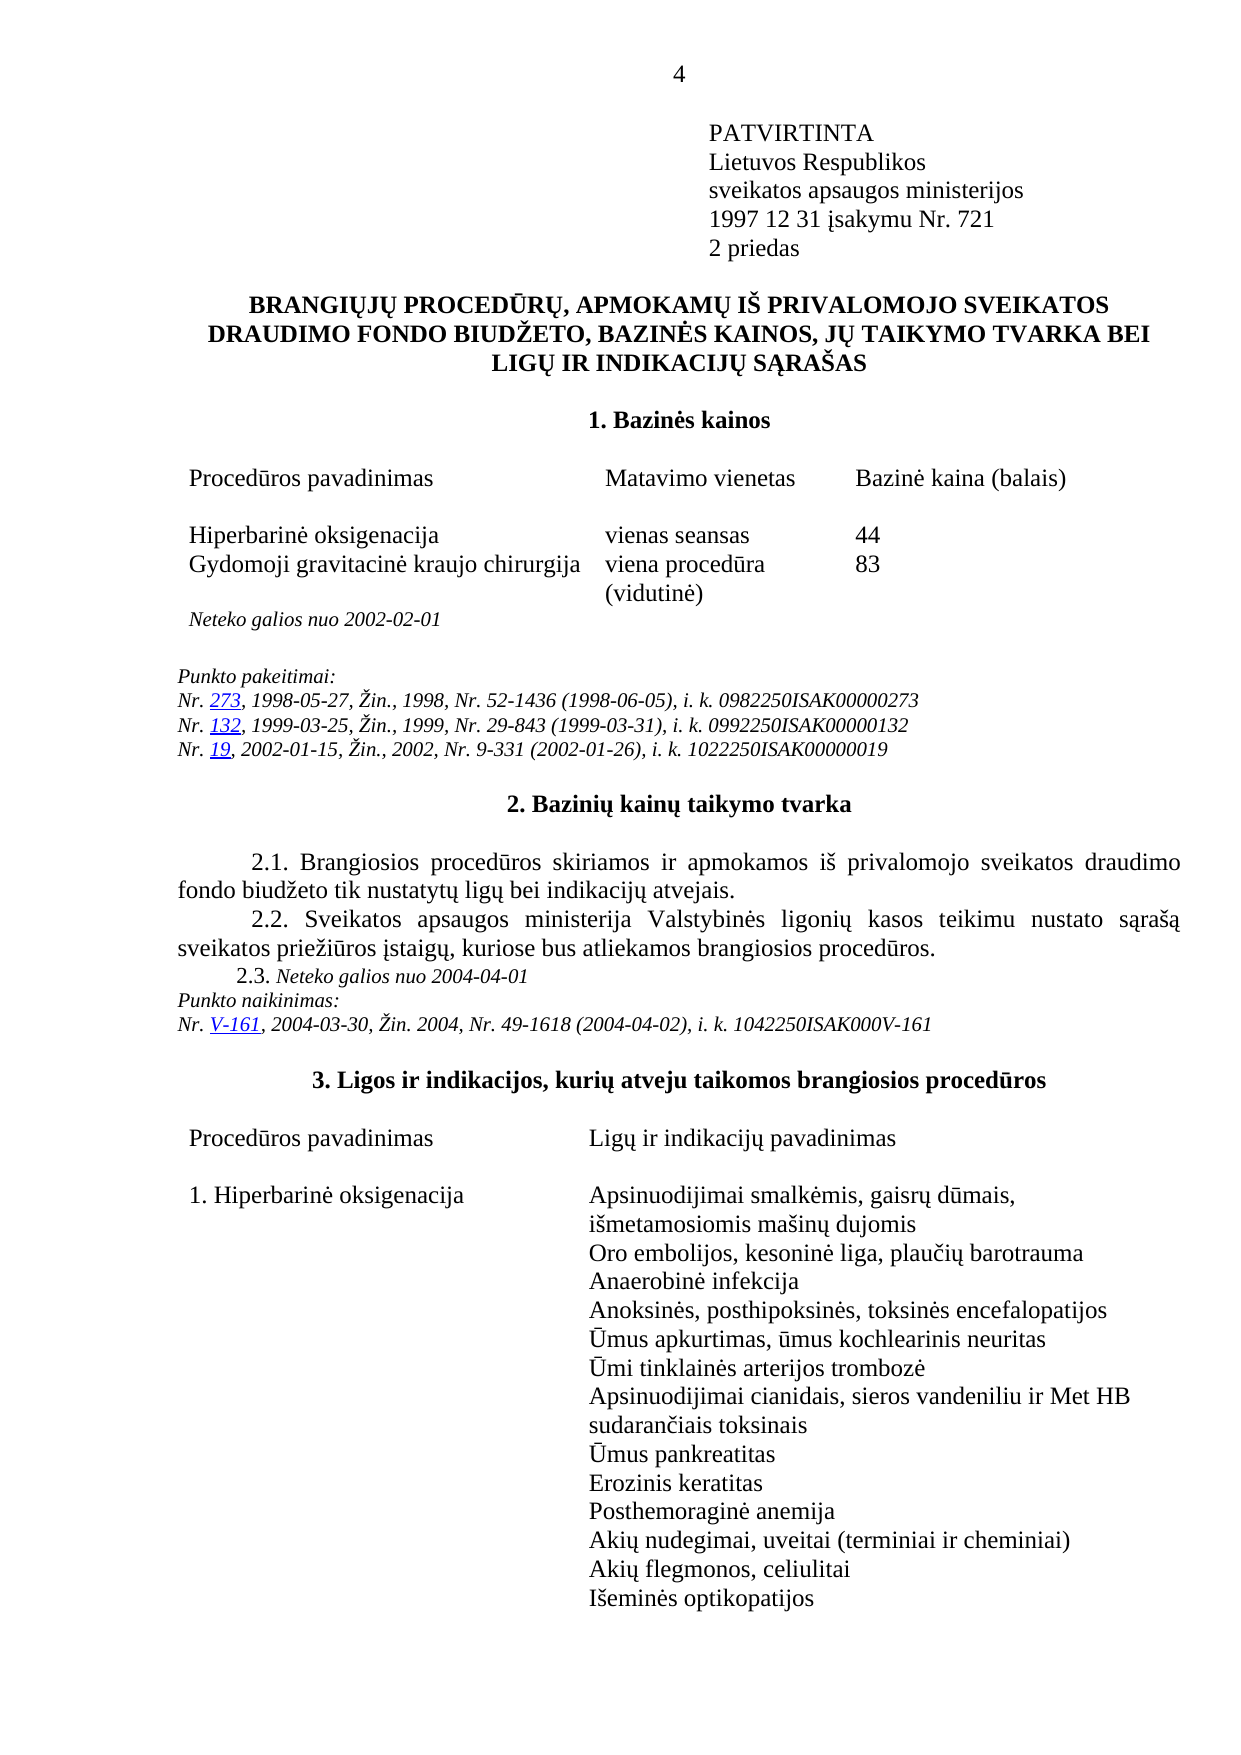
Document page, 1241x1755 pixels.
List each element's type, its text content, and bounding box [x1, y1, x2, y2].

table_cell Apsinuodijimai smalkėmis, gaisrų dūmais, išmetamosiomis mašinų dujomis [578, 1180, 1181, 1238]
table_cell [177, 492, 593, 521]
table_cell Erozinis keratitas [578, 1468, 1181, 1496]
table_cell Gydomoji gravitacinė kraujo chirurgija [177, 549, 593, 607]
table_cell [594, 607, 844, 636]
table_cell Akių nudegimai, uveitai (terminiai ir cheminiai) [578, 1525, 1181, 1554]
text PATVIRTINTA [709, 118, 1181, 147]
text Nr. 19, 2002-01-15, Žin., 2002, Nr. 9-331 (2002-01-26), i. k. 1022250ISAK00000019 [177, 737, 1181, 761]
table_header Matavimo vienetas [594, 463, 844, 492]
table_cell [177, 1554, 577, 1583]
table_cell Ūmus apkurtimas, ūmus kochlearinis neuritas [578, 1324, 1181, 1353]
table_cell Hiperbarinė oksigenacija [177, 521, 593, 549]
text sveikatos apsaugos ministerijos [177, 176, 1181, 204]
table_cell Posthemoraginė anemija [578, 1496, 1181, 1525]
text 2.3. Neteko galios nuo 2004-04-01 [177, 962, 1181, 988]
table_cell [177, 1525, 577, 1554]
table_cell [177, 1266, 577, 1295]
table_cell Ūmus pankreatitas [578, 1439, 1181, 1468]
text 2 priedas [177, 233, 1181, 262]
table_cell Oro embolijos, kesoninė liga, plaučių barotrauma [578, 1238, 1181, 1266]
table_cell Apsinuodijimai cianidais, sieros vandeniliu ir Met HB sudarančiais toksinais [578, 1381, 1181, 1439]
table_cell viena procedūra (vidutinė) [594, 549, 844, 607]
text Punkto pakeitimai: [177, 664, 1181, 688]
table_cell [177, 1238, 577, 1266]
table_cell Išeminės optikopatijos [578, 1583, 1181, 1611]
table_cell [177, 1353, 577, 1381]
table_cell Akių flegmonos, celiulitai [578, 1554, 1181, 1583]
table_cell [177, 1324, 577, 1353]
text 2. Bazinių kainų taikymo tvarka [177, 789, 1181, 818]
table_header Ligų ir indikacijų pavadinimas [578, 1123, 1181, 1151]
text 2.2. Sveikatos apsaugos ministerija Valstybinės ligonių kasos teikimu nustato sąrašą sveikatos priežiūros įstaigų, kuriose bus atliekamos brangiosios procedūros. [177, 904, 1181, 962]
table_cell Anaerobinė infekcija [578, 1266, 1181, 1295]
table_cell [594, 492, 844, 521]
table_cell [177, 1295, 577, 1324]
table_cell [844, 492, 1079, 521]
table_cell [177, 1439, 577, 1468]
text 1997 12 31 įsakymu Nr. 721 [177, 204, 1181, 233]
table_cell [177, 1496, 577, 1525]
text Brangiųjų procedūrų, apmokamų iš privalomojo sveikatos draudimo fondo biudžeto, bazinės kainos, jų taikymo tvarka bei ligų ir indikacijų sąrašas [177, 291, 1181, 377]
table_header Bazinė kaina (balais) [844, 463, 1079, 492]
table_cell 1. Hiperbarinė oksigenacija [177, 1180, 577, 1238]
text Nr. 132, 1999-03-25, Žin., 1999, Nr. 29-843 (1999-03-31), i. k. 0992250ISAK00000132 [177, 712, 1181, 737]
table_cell [844, 607, 1079, 636]
table_header Procedūros pavadinimas [177, 463, 593, 492]
table_cell 83 [844, 549, 1079, 607]
table_cell vienas seansas [594, 521, 844, 549]
table_cell [177, 1468, 577, 1496]
table_cell 44 [844, 521, 1079, 549]
text Nr. V-161, 2004-03-30, Žin. 2004, Nr. 49-1618 (2004-04-02), i. k. 1042250ISAK000V-161 [177, 1012, 1181, 1036]
table_cell [177, 1151, 577, 1180]
table_cell Anoksinės, posthipoksinės, toksinės encefalopatijos [578, 1295, 1181, 1324]
text Punkto naikinimas: [177, 988, 1181, 1012]
table_cell Neteko galios nuo 2002-02-01 [177, 607, 593, 636]
text 2.1. Brangiosios procedūros skiriamos ir apmokamos iš privalomojo sveikatos draudimo fondo biudžeto tik nustatytų ligų bei indikacijų atvejais. [177, 847, 1181, 904]
table_cell Ūmi tinklainės arterijos trombozė [578, 1353, 1181, 1381]
table_cell [177, 1583, 577, 1611]
table_header Procedūros pavadinimas [177, 1123, 577, 1151]
table_cell [578, 1151, 1181, 1180]
text Nr. 273, 1998-05-27, Žin., 1998, Nr. 52-1436 (1998-06-05), i. k. 0982250ISAK00000273 [177, 688, 1181, 712]
text 3. Ligos ir indikacijos, kurių atveju taikomos brangiosios procedūros [177, 1065, 1181, 1094]
table_cell [177, 1381, 577, 1439]
text 1. Bazinės kainos [177, 406, 1181, 434]
text Lietuvos Respublikos [177, 147, 1181, 176]
